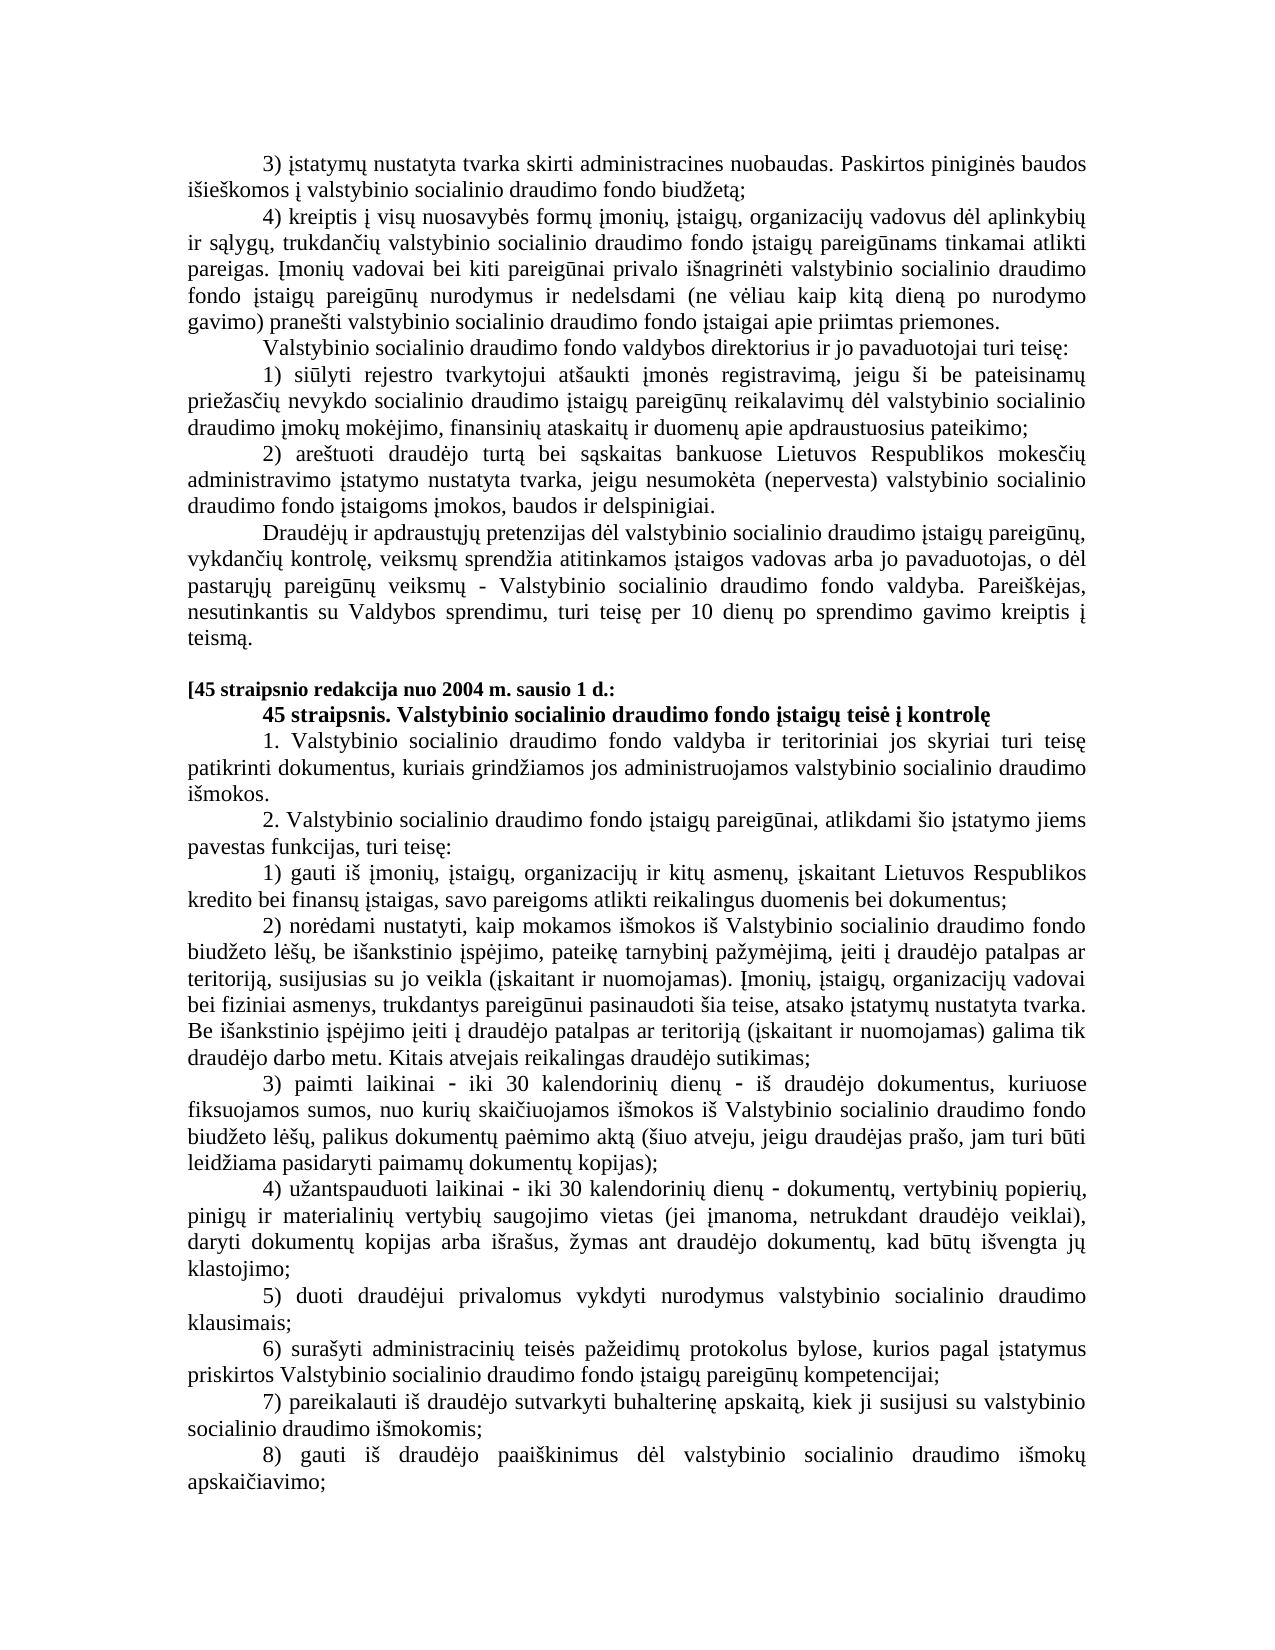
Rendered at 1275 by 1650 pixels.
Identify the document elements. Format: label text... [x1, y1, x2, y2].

text [45 straipsnio redakcija nuo 2004 m. sausio 1 d.: [187, 677, 1087, 701]
text 45 straipsnis. Valstybinio socialinio draudimo fondo įstaigų teisė į kontrolę [187, 701, 1087, 727]
text 2) norėdami nustatyti, kaip mokamos išmokos iš Valstybinio socialinio draudimo fondo biudžeto lėšų, be išankstinio įspėjimo, pateikę tarnybinį pažymėjimą, įeiti į draudėjo patalpas ar teritoriją, susijusias su jo veikla (įskaitant ir nuomojamas). Įmonių, įstaigų, organizacijų vadovai bei fiziniai asmenys, trukdantys pareigūnui pasinaudoti šia teise, atsako įstatymų nustatyta tvarka. Be išankstinio įspėjimo įeiti į draudėjo patalpas ar teritoriją (įskaitant ir nuomojamas) galima tik draudėjo darbo metu. Kitais atvejais reikalingas draudėjo sutikimas; [187, 912, 1087, 1070]
text 5) duoti draudėjui privalomus vykdyti nurodymus valstybinio socialinio draudimo klausimais; [187, 1282, 1087, 1335]
text Draudėjų ir apdraustųjų pretenzijas dėl valstybinio socialinio draudimo įstaigų pareigūnų, vykdančių kontrolę, veiksmų sprendžia atitinkamos įstaigos vadovas arba jo pavaduotojas, o dėl pastarųjų pareigūnų veiksmų - Valstybinio socialinio draudimo fondo valdyba. Pareiškėjas, nesutinkantis su Valdybos sprendimu, turi teisę per 10 dienų po sprendimo gavimo kreiptis į teismą. [187, 519, 1087, 651]
text 4) kreiptis į visų nuosavybės formų įmonių, įstaigų, organizacijų vadovus dėl aplinkybių ir sąlygų, trukdančių valstybinio socialinio draudimo fondo įstaigų pareigūnams tinkamai atlikti pareigas. Įmonių vadovai bei kiti pareigūnai privalo išnagrinėti valstybinio socialinio draudimo fondo įstaigų pareigūnų nurodymus ir nedelsdami (ne vėliau kaip kitą dieną po nurodymo gavimo) pranešti valstybinio socialinio draudimo fondo įstaigai apie priimtas priemones. [187, 203, 1087, 334]
text Valstybinio socialinio draudimo fondo valdybos direktorius ir jo pavaduotojai turi teisę: [187, 334, 1087, 361]
text 1) siūlyti rejestro tvarkytojui atšaukti įmonės registravimą, jeigu ši be pateisinamų priežasčių nevykdo socialinio draudimo įstaigų pareigūnų reikalavimų dėl valstybinio socialinio draudimo įmokų mokėjimo, finansinių ataskaitų ir duomenų apie apdraustuosius pateikimo; [187, 361, 1087, 440]
text 7) pareikalauti iš draudėjo sutvarkyti buhalterinę apskaitą, kiek ji susijusi su valstybinio socialinio draudimo išmokomis; [187, 1388, 1087, 1441]
text 3) įstatymų nustatyta tvarka skirti administracines nuobaudas. Paskirtos piniginės baudos išieškomos į valstybinio socialinio draudimo fondo biudžetą; [187, 150, 1087, 203]
text 1) gauti iš įmonių, įstaigų, organizacijų ir kitų asmenų, įskaitant Lietuvos Respublikos kredito bei finansų įstaigas, savo pareigoms atlikti reikalingus duomenis bei dokumentus; [187, 859, 1087, 912]
text 8) gauti iš draudėjo paaiškinimus dėl valstybinio socialinio draudimo išmokų apskaičiavimo; [187, 1441, 1087, 1494]
text 1. Valstybinio socialinio draudimo fondo valdyba ir teritoriniai jos skyriai turi teisę patikrinti dokumentus, kuriais grindžiamos jos administruojamos valstybinio socialinio draudimo išmokos. [187, 727, 1087, 807]
text 3) paimti laikinai  iki 30 kalendorinių dienų  iš draudėjo dokumentus, kuriuose fiksuojamos sumos, nuo kurių skaičiuojamos išmokos iš Valstybinio socialinio draudimo fondo biudžeto lėšų, palikus dokumentų paėmimo aktą (šiuo atveju, jeigu draudėjas prašo, jam turi būti leidžiama pasidaryti paimamų dokumentų kopijas); [187, 1070, 1087, 1176]
text 6) surašyti administracinių teisės pažeidimų protokolus bylose, kurios pagal įstatymus priskirtos Valstybinio socialinio draudimo fondo įstaigų pareigūnų kompetencijai; [187, 1335, 1087, 1388]
text 4) užantspauduoti laikinai  iki 30 kalendorinių dienų  dokumentų, vertybinių popierių, pinigų ir materialinių vertybių saugojimo vietas (jei įmanoma, netrukdant draudėjo veiklai), daryti dokumentų kopijas arba išrašus, žymas ant draudėjo dokumentų, kad būtų išvengta jų klastojimo; [187, 1176, 1087, 1281]
text 2. Valstybinio socialinio draudimo fondo įstaigų pareigūnai, atlikdami šio įstatymo jiems pavestas funkcijas, turi teisę: [187, 807, 1087, 859]
text 2) areštuoti draudėjo turtą bei sąskaitas bankuose Lietuvos Respublikos mokesčių administravimo įstatymo nustatyta tvarka, jeigu nesumokėta (nepervesta) valstybinio socialinio draudimo fondo įstaigoms įmokos, baudos ir delspinigiai. [187, 440, 1087, 519]
